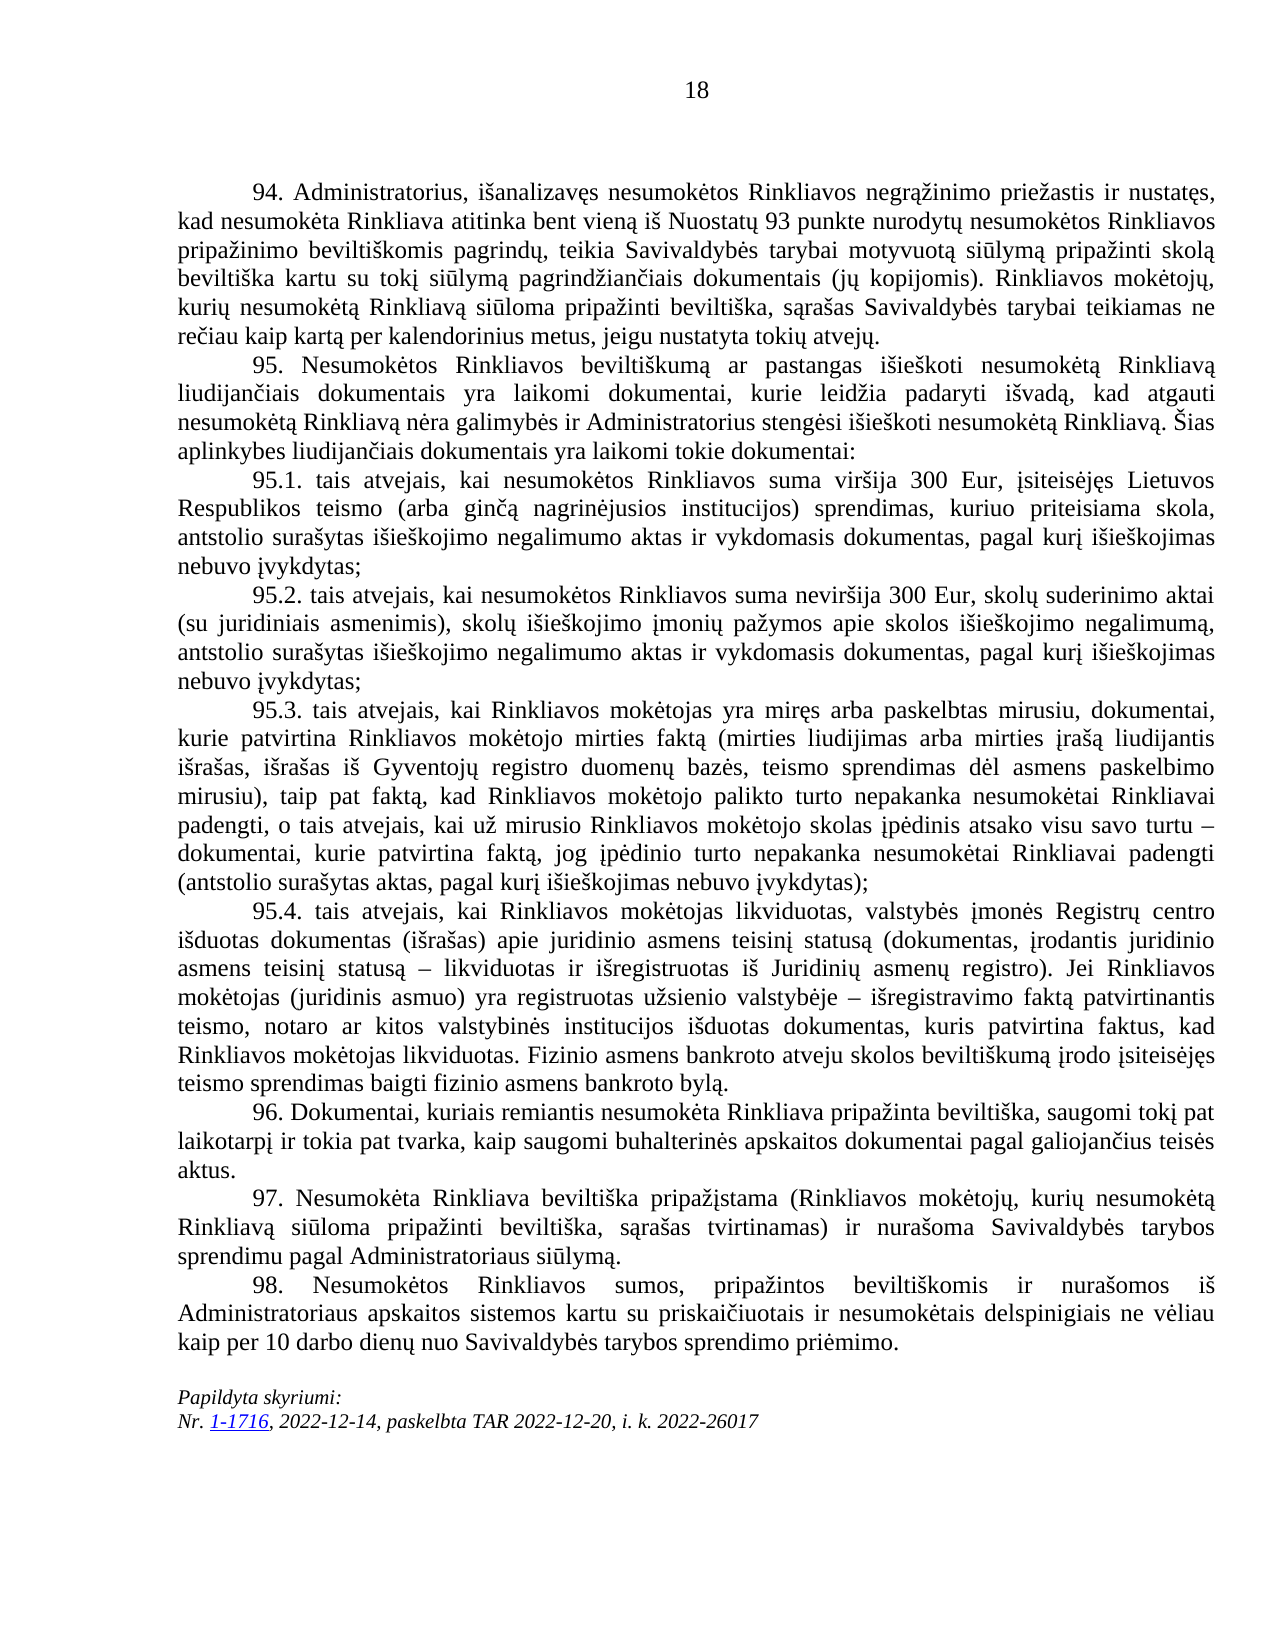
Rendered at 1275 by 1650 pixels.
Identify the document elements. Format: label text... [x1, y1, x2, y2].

text 96. Dokumentai, kuriais remiantis nesumokėta Rinkliava pripažinta beviltiška, saugomi tokį pat laikotarpį ir tokia pat tvarka, kaip saugomi buhalterinės apskaitos dokumentai pagal galiojančius teisės aktus. [177, 1097, 1216, 1183]
text 95.1. tais atvejais, kai nesumokėtos Rinkliavos suma viršija 300 Eur, įsiteisėjęs Lietuvos Respublikos teismo (arba ginčą nagrinėjusios institucijos) sprendimas, kuriuo priteisiama skola, antstolio surašytas išieškojimo negalimumo aktas ir vykdomasis dokumentas, pagal kurį išieškojimas nebuvo įvykdytas; [177, 465, 1216, 580]
text 98. Nesumokėtos Rinkliavos sumos, pripažintos beviltiškomis ir nurašomos iš Administratoriaus apskaitos sistemos kartu su priskaičiuotais ir nesumokėtais delspinigiais ne vėliau kaip per 10 darbo dienų nuo Savivaldybės tarybos sprendimo priėmimo. [177, 1270, 1216, 1356]
text 94. Administratorius, išanalizavęs nesumokėtos Rinkliavos negrąžinimo priežastis ir nustatęs, kad nesumokėta Rinkliava atitinka bent vieną iš Nuostatų 93 punkte nurodytų nesumokėtos Rinkliavos pripažinimo beviltiškomis pagrindų, teikia Savivaldybės tarybai motyvuotą siūlymą pripažinti skolą beviltiška kartu su tokį siūlymą pagrindžiančiais dokumentais (jų kopijomis). Rinkliavos mokėtojų, kurių nesumokėtą Rinkliavą siūloma pripažinti beviltiška, sąrašas Savivaldybės tarybai teikiamas ne rečiau kaip kartą per kalendorinius metus, jeigu nustatyta tokių atvejų. [177, 177, 1216, 350]
text 95.4. tais atvejais, kai Rinkliavos mokėtojas likviduotas, valstybės įmonės Registrų centro išduotas dokumentas (išrašas) apie juridinio asmens teisinį statusą (dokumentas, įrodantis juridinio asmens teisinį statusą – likviduotas ir išregistruotas iš Juridinių asmenų registro). Jei Rinkliavos mokėtojas (juridinis asmuo) yra registruotas užsienio valstybėje – išregistravimo faktą patvirtinantis teismo, notaro ar kitos valstybinės institucijos išduotas dokumentas, kuris patvirtina faktus, kad Rinkliavos mokėtojas likviduotas. Fizinio asmens bankroto atveju skolos beviltiškumą įrodo įsiteisėjęs teismo sprendimas baigti fizinio asmens bankroto bylą. [177, 896, 1216, 1097]
text 95.3. tais atvejais, kai Rinkliavos mokėtojas yra miręs arba paskelbtas mirusiu, dokumentai, kurie patvirtina Rinkliavos mokėtojo mirties faktą (mirties liudijimas arba mirties įrašą liudijantis išrašas, išrašas iš Gyventojų registro duomenų bazės, teismo sprendimas dėl asmens paskelbimo mirusiu), taip pat faktą, kad Rinkliavos mokėtojo palikto turto nepakanka nesumokėtai Rinkliavai padengti, o tais atvejais, kai už mirusio Rinkliavos mokėtojo skolas įpėdinis atsako visu savo turtu – dokumentai, kurie patvirtina faktą, jog įpėdinio turto nepakanka nesumokėtai Rinkliavai padengti (antstolio surašytas aktas, pagal kurį išieškojimas nebuvo įvykdytas); [177, 695, 1216, 896]
text Papildyta skyriumi: [177, 1385, 1216, 1409]
text 95.2. tais atvejais, kai nesumokėtos Rinkliavos suma neviršija 300 Eur, skolų suderinimo aktai (su juridiniais asmenimis), skolų išieškojimo įmonių pažymos apie skolos išieškojimo negalimumą, antstolio surašytas išieškojimo negalimumo aktas ir vykdomasis dokumentas, pagal kurį išieškojimas nebuvo įvykdytas; [177, 580, 1216, 695]
text 95. Nesumokėtos Rinkliavos beviltiškumą ar pastangas išieškoti nesumokėtą Rinkliavą liudijančiais dokumentais yra laikomi dokumentai, kurie leidžia padaryti išvadą, kad atgauti nesumokėtą Rinkliavą nėra galimybės ir Administratorius stengėsi išieškoti nesumokėtą Rinkliavą. Šias aplinkybes liudijančiais dokumentais yra laikomi tokie dokumentai: [177, 350, 1216, 465]
text 97. Nesumokėta Rinkliava beviltiška pripažįstama (Rinkliavos mokėtojų, kurių nesumokėtą Rinkliavą siūloma pripažinti beviltiška, sąrašas tvirtinamas) ir nurašoma Savivaldybės tarybos sprendimu pagal Administratoriaus siūlymą. [177, 1183, 1216, 1270]
text Nr. 1-1716, 2022-12-14, paskelbta TAR 2022-12-20, i. k. 2022-26017 [177, 1409, 1216, 1433]
